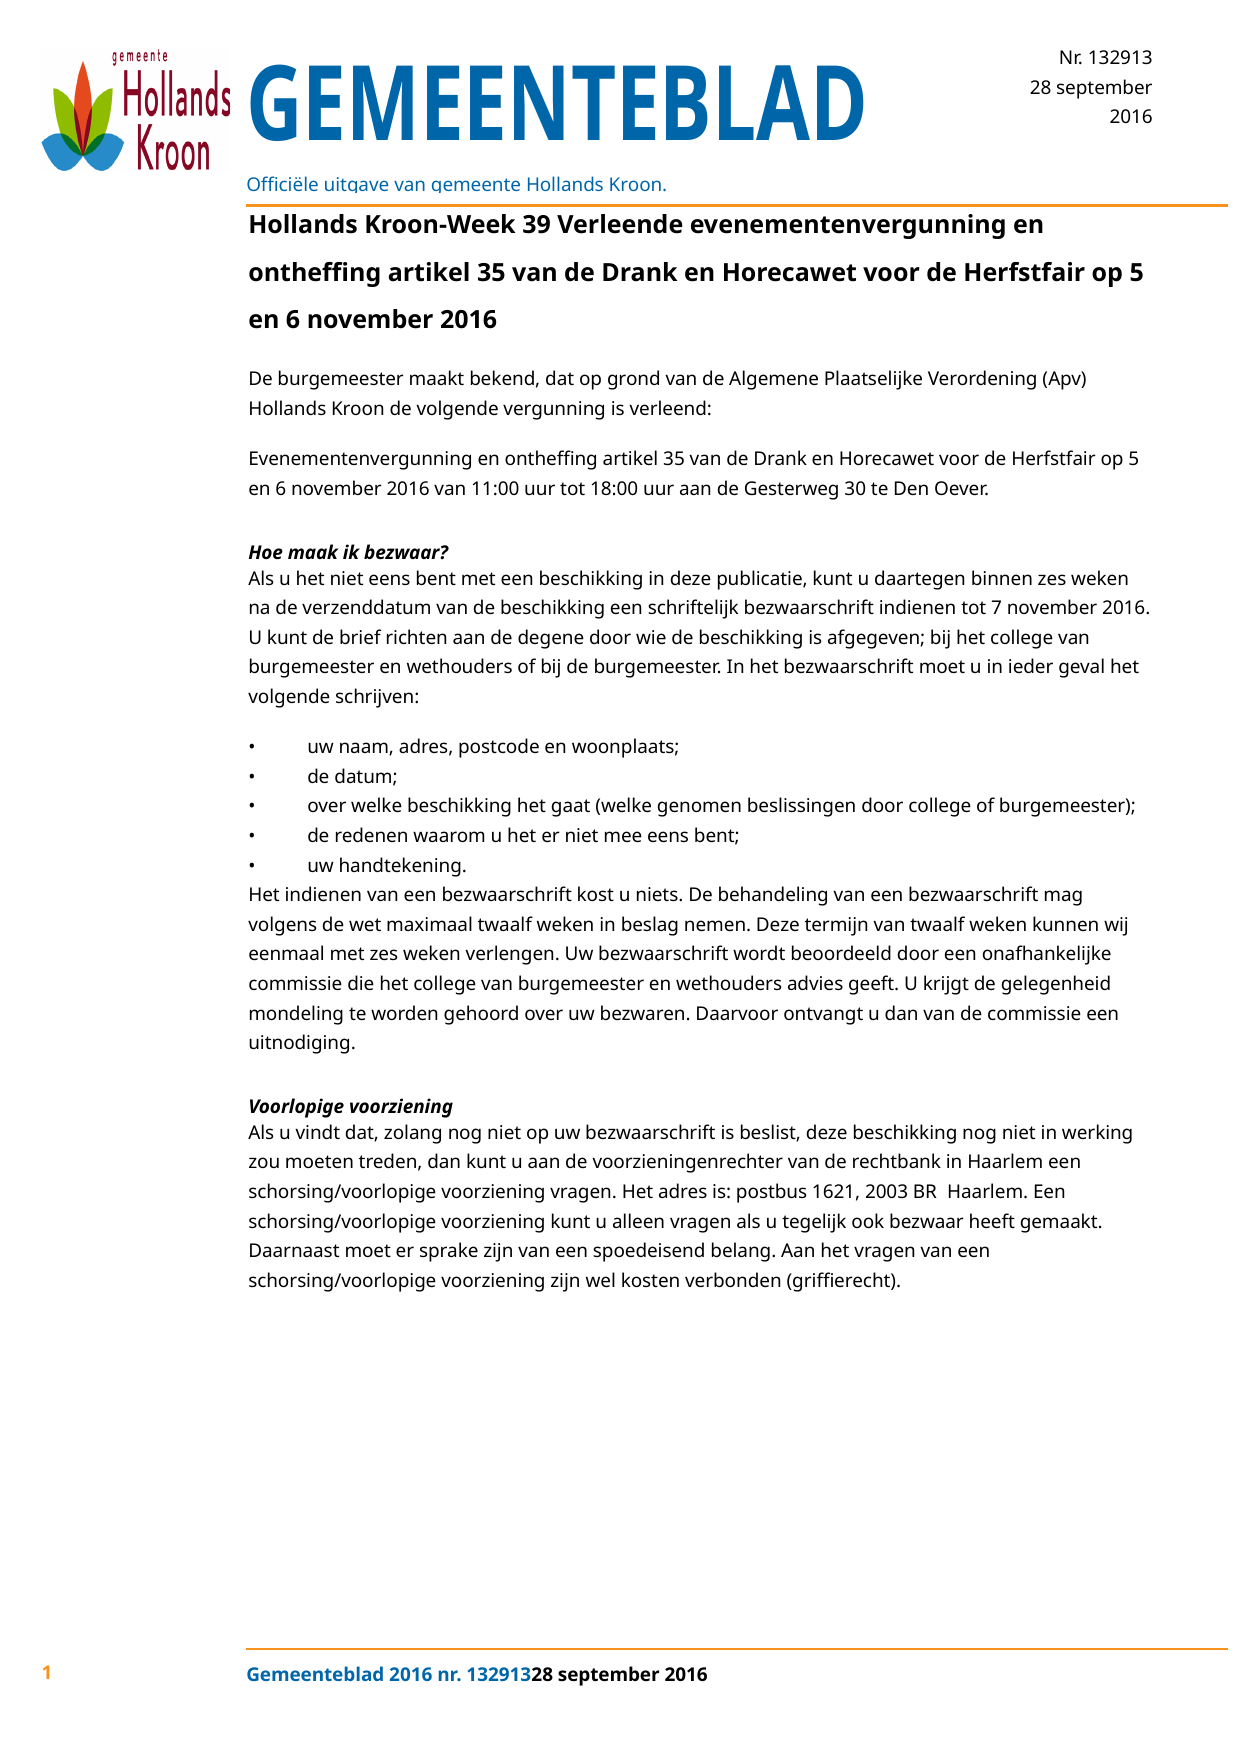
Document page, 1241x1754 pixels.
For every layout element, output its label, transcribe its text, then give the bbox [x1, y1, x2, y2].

list de datum; [248, 763, 1152, 789]
list over welke beschikking het gaat (welke genomen beslissingen door college of burgemeester); [248, 793, 1152, 818]
text Voorlopige voorziening [248, 1093, 1152, 1119]
text Als u het niet eens bent met een beschikking in deze publicatie, kunt u daartegen binnen zes weken na de verzenddatum van de beschikking een schriftelijk bezwaarschrift indienen tot 7 november 2016. U kunt de brief richten aan de degene door wie de beschikking is afgegeven; bij het college van burgemeester en wethouders of bij de burgemeester. In het bezwaarschrift moet u in ieder geval het volgende schrijven: [248, 565, 1152, 709]
picture [41, 47, 231, 172]
text Evenementenvergunning en ontheffing artikel 35 van de Drank en Horecawet voor de Herfstfair op 5 en 6 november 2016 van 11:00 uur tot 18:00 uur aan de Gesterweg 30 te Den Oever. [248, 446, 1152, 501]
text Als u vindt dat, zolang nog niet op uw bezwaarschrift is beslist, deze beschikking nog niet in werking zou moeten treden, dan kunt u aan de voorzieningenrechter van de rechtbank in Haarlem een schorsing/voorlopige voorziening vragen. Het adres is: postbus 1621, 2003 BR Haarlem. Een schorsing/voorlopige voorziening kunt u alleen vragen als u tegelijk ook bezwaar heeft gemaakt. Daarnaast moet er sprake zijn van een spoedeisend belang. Aan het vragen van een schorsing/voorlopige voorziening zijn wel kosten verbonden (griffierecht). [248, 1119, 1152, 1293]
list uw handtekening. [248, 852, 1152, 878]
list uw naam, adres, postcode en woonplaats; [248, 733, 1152, 759]
text De burgemeester maakt bekend, dat op grond van de Algemene Plaatselijke Verordening (Apv) Hollands Kroon de volgende vergunning is verleend: [248, 366, 1152, 421]
text Hoe maak ik bezwaar? [248, 539, 1152, 565]
text Het indienen van een bezwaarschrift kost u niets. De behandeling van een bezwaarschrift mag volgens de wet maximaal twaalf weken in beslag nemen. Deze termijn van twaalf weken kunnen wij eenmaal met zes weken verlengen. Uw bezwaarschrift wordt beoordeeld door een onafhankelijke commissie die het college van burgemeester en wethouders advies geeft. U krijgt de gelegenheid mondeling te worden gehoord over uw bezwaren. Daarvoor ontvangt u dan van de commissie een uitnodiging. [248, 881, 1152, 1055]
text Hollands Kroon-Week 39 Verleende evenementenvergunning en ontheffing artikel 35 van de Drank en Horecawet voor de Herfstfair op 5 en 6 november 2016 [248, 207, 1152, 336]
list de redenen waarom u het er niet mee eens bent; [248, 822, 1152, 848]
